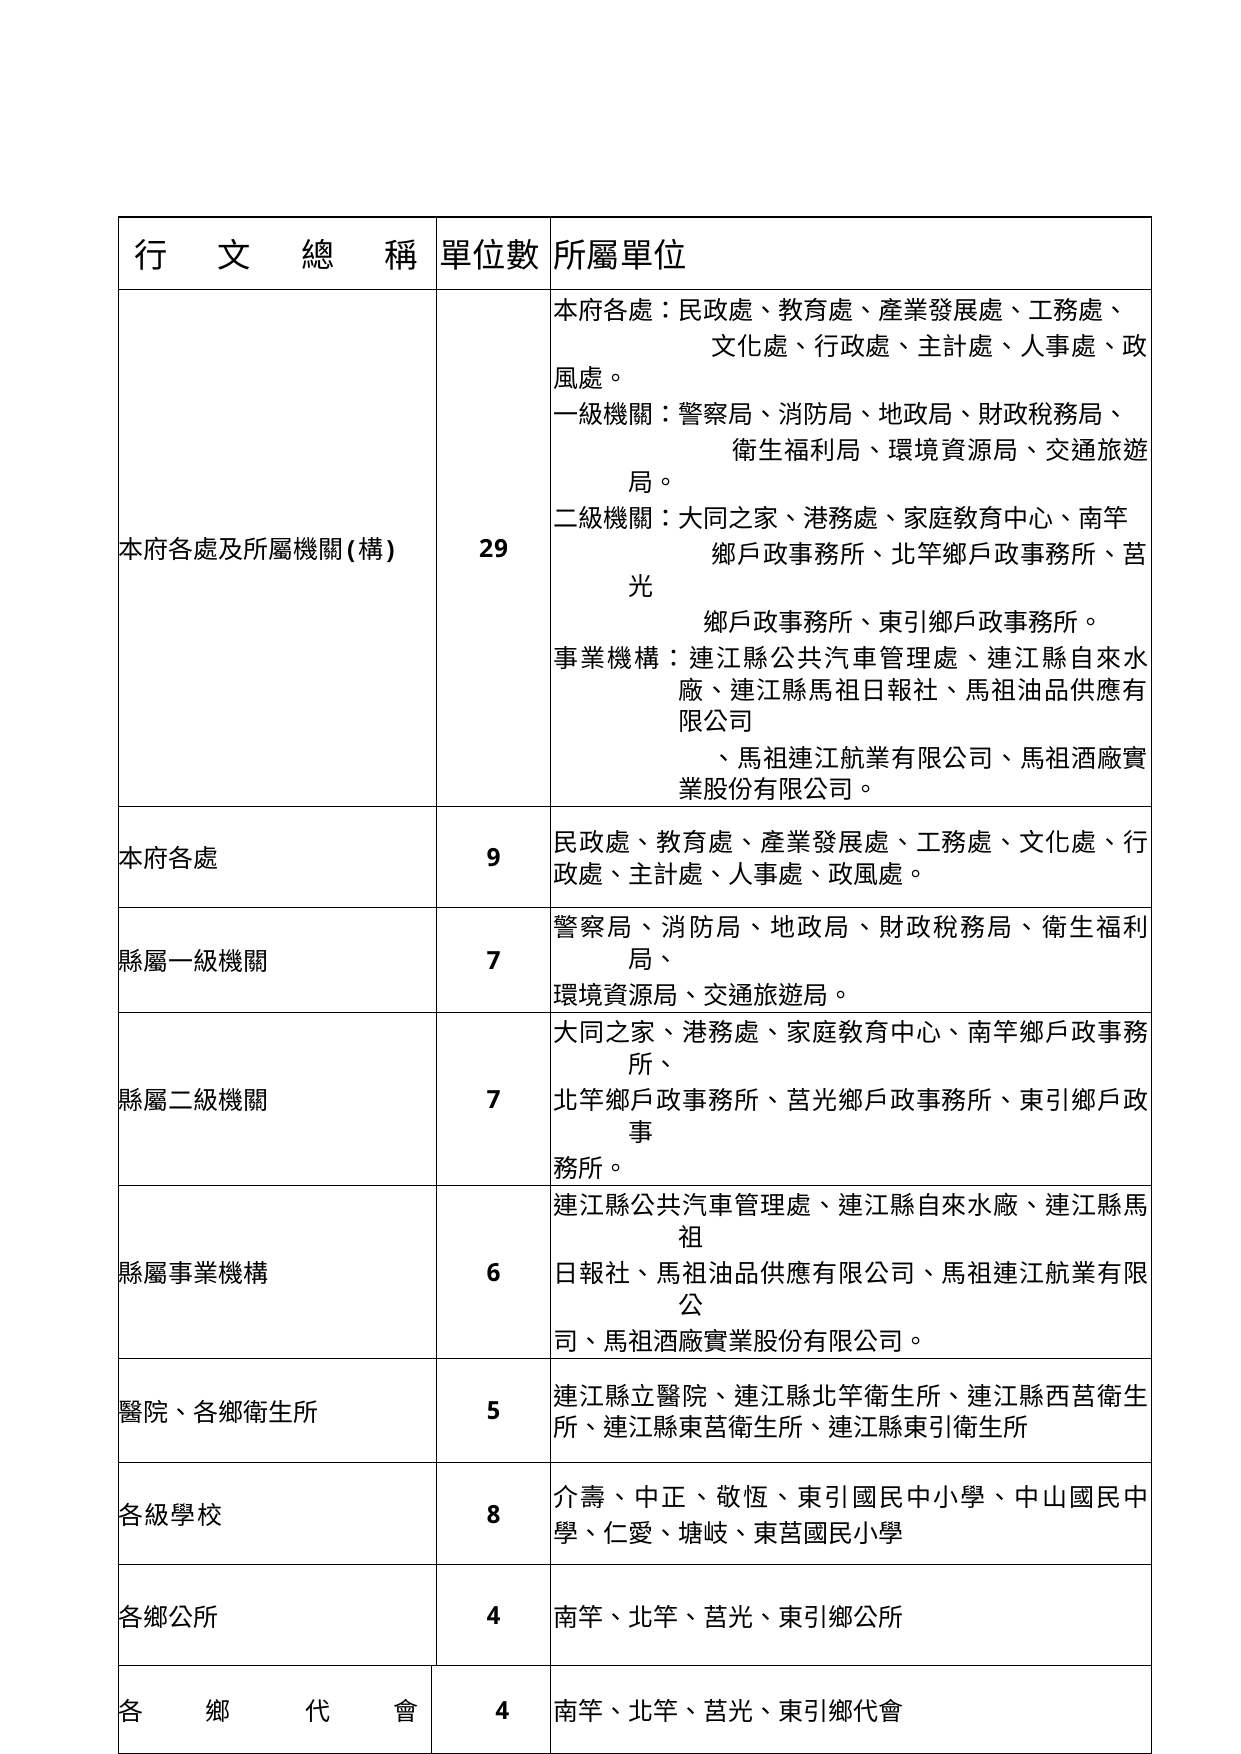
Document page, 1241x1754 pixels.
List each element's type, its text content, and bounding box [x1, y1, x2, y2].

table_header 所屬單位 [551, 218, 1151, 289]
table_cell 7 [437, 908, 550, 1012]
table_header 單位數 [437, 218, 550, 289]
table_cell 各鄉公所 [119, 1565, 436, 1665]
table_cell 各 鄉 代 會 [119, 1666, 431, 1753]
table_cell 4 [437, 1565, 550, 1665]
table_cell 大同之家、港務處、家庭敎育中心、南竿鄉戶政事務所、 北竿鄉戶政事務所、莒光鄉戶政事務所、東引鄉戶政事 務所。 [551, 1013, 1151, 1185]
table_cell 7 [437, 1013, 550, 1185]
table_cell 南竿、北竿、莒光、東引鄉代會 [551, 1666, 1151, 1753]
table_cell 本府各處及所屬機關(構) [119, 290, 436, 806]
table_cell 5 [437, 1359, 550, 1462]
table_cell 連江縣公共汽車管理處、連江縣自來水廠、連江縣馬祖 日報社、馬祖油品供應有限公司、馬祖連江航業有限公 司、馬祖酒廠實業股份有限公司。 [551, 1186, 1151, 1358]
table_cell 6 [437, 1186, 550, 1358]
table_cell 縣屬二級機關 [119, 1013, 436, 1185]
table_cell 警察局、消防局、地政局、財政稅務局、衛生福利局、 環境資源局、交通旅遊局。 [551, 908, 1151, 1012]
table_cell 4 [432, 1666, 550, 1753]
table_cell 本府各處：民政處、教育處、產業發展處、工務處、 文化處、行政處、主計處、人事處、政風處。 一級機關：警察局、消防局、地政局、財政稅務局、 衛生福利局、環境資源局、交通旅遊局。 二級機關：大同之家、港務處、家庭敎育中心、南竿 鄉戶政事務所、北竿鄉戶政事務所、莒光 鄉戶政事務所、東引鄉戶政事務所。 事業機構：連江縣公共汽車管理處、連江縣自來水廠、連江縣馬祖日報社、馬祖油品供應有限公司 、馬祖連江航業有限公司、馬祖酒廠實業股份有限公司。 [551, 290, 1151, 806]
table_cell 連江縣立醫院、連江縣北竿衛生所、連江縣西莒衛生所、連江縣東莒衛生所、連江縣東引衛生所 [551, 1359, 1151, 1462]
table_cell 本府各處 [119, 807, 436, 907]
table_cell 縣屬事業機構 [119, 1186, 436, 1358]
table_cell 29 [437, 290, 550, 806]
table_header 行 文 總 稱 [119, 218, 436, 289]
table_cell 8 [437, 1463, 550, 1564]
table_cell 民政處、教育處、產業發展處、工務處、文化處、行政處、主計處、人事處、政風處。 [551, 807, 1151, 907]
table_cell 各級學校 [119, 1463, 436, 1564]
table_cell 醫院、各鄉衛生所 [119, 1359, 436, 1462]
table_cell 縣屬一級機關 [119, 908, 436, 1012]
table_cell 介壽、中正、敬恆、東引國民中小學、中山國民中學、仁愛、塘岐、東莒國民小學 [551, 1463, 1151, 1564]
table_cell 南竿、北竿、莒光、東引鄉公所 [551, 1565, 1151, 1665]
table_cell 9 [437, 807, 550, 907]
